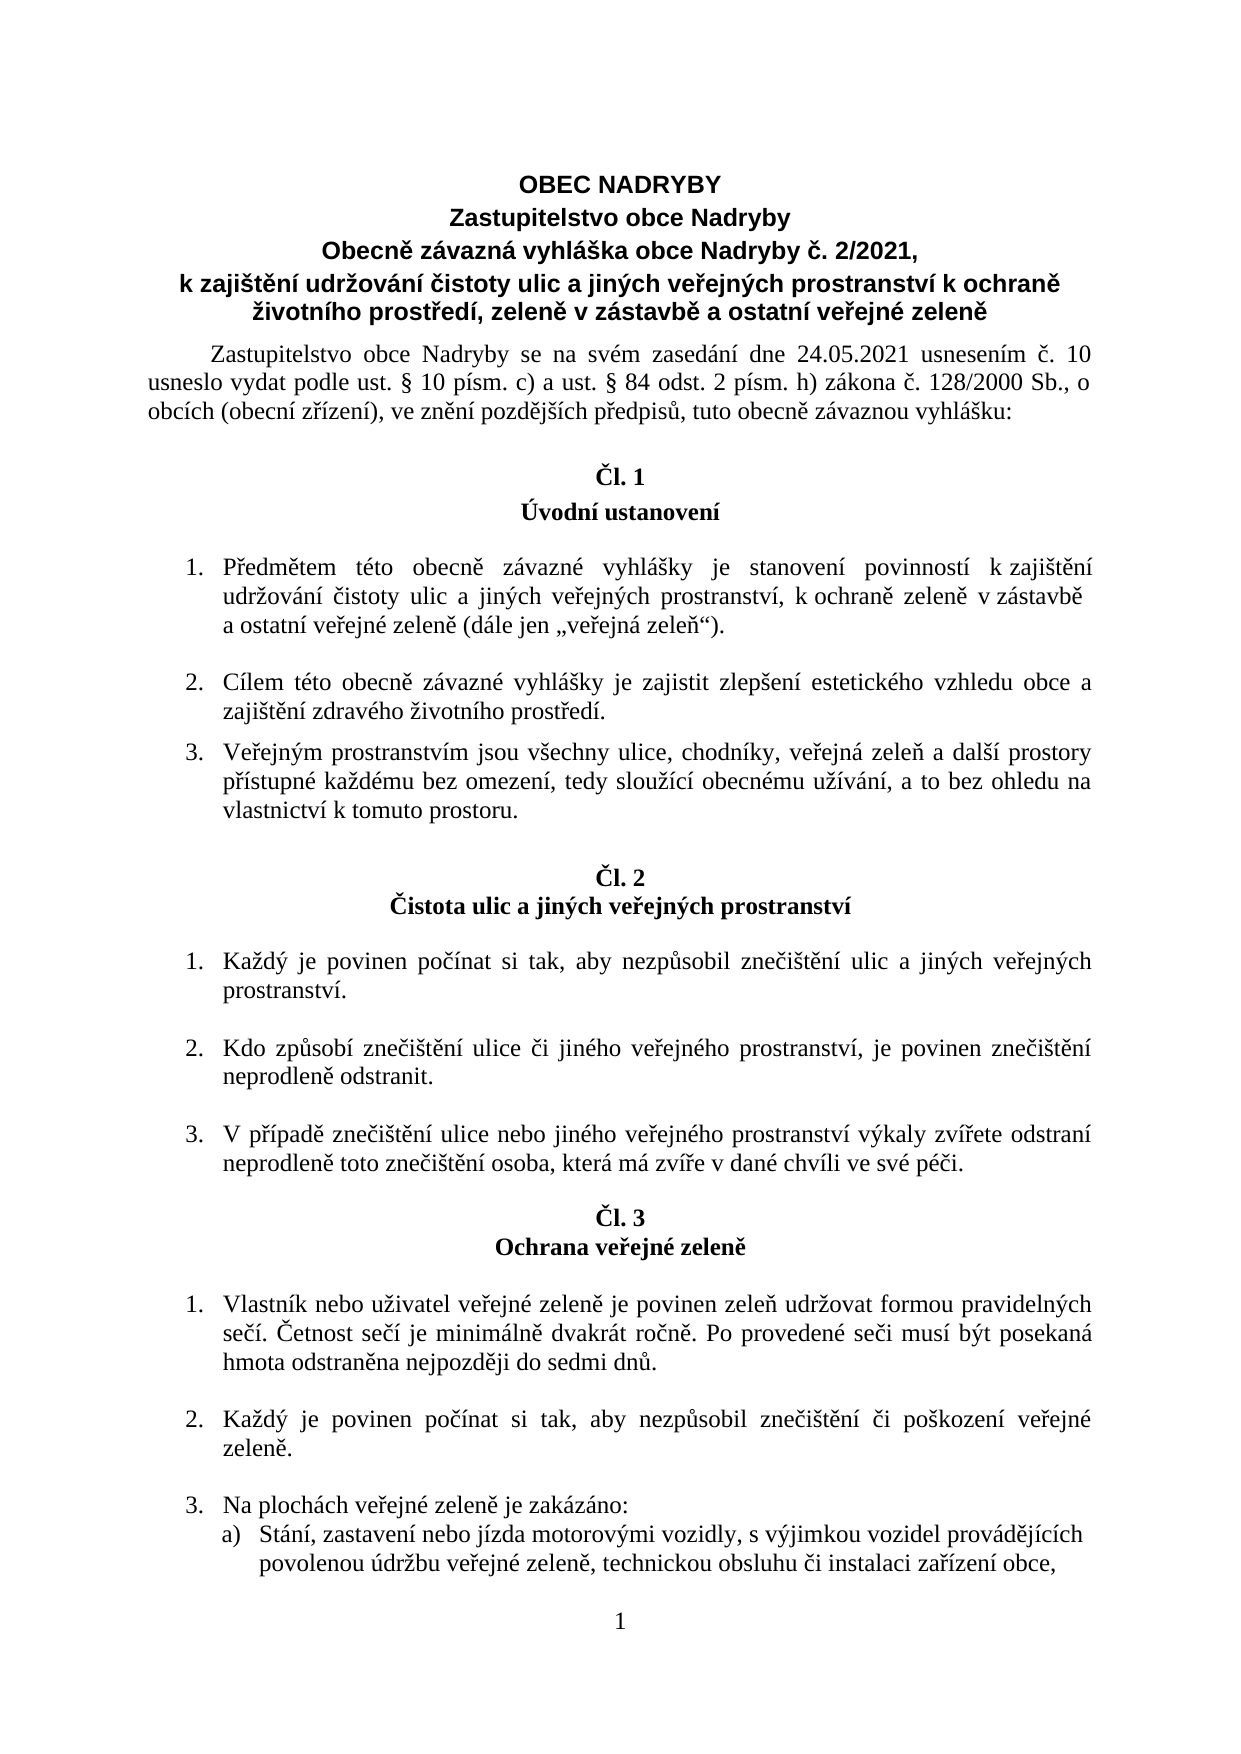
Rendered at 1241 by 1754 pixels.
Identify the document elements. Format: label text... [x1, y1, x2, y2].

list Kdo způsobí znečištění ulice či jiného veřejného prostranství, je povinen znečištění neprodleně odstranit. [185, 1033, 1093, 1090]
list Stání, zastavení nebo jízda motorovými vozidly, s výjimkou vozidel provádějících povolenou údržbu veřejné zeleně, technickou obsluhu či instalaci zařízení obce, [221, 1519, 1093, 1577]
list Vlastník nebo uživatel veřejné zeleně je povinen zeleň udržovat formou pravidelných sečí. Četnost sečí je minimálně dvakrát ročně. Po provedené seči musí být posekaná hmota odstraněna nejpozději do sedmi dnů. [185, 1289, 1093, 1375]
text Úvodní ustanovení [148, 497, 1093, 526]
text Čistota ulic a jiných veřejných prostranství [148, 891, 1093, 920]
text Obecně závazná vyhláška obce Nadryby č. 2/2021, [148, 236, 1093, 264]
list Cílem této obecně závazné vyhlášky je zajistit zlepšení estetického vzhledu obce a zajištění zdravého životního prostředí. [185, 667, 1093, 725]
list Předmětem této obecně závazné vyhlášky je stanovení povinností k zajištění udržování čistoty ulic a jiných veřejných prostranství, k ochraně zeleně v zástavbě a ostatní veřejné zeleně (dále jen „veřejná zeleň“). [185, 552, 1093, 639]
text Zastupitelstvo obce Nadryby [148, 203, 1093, 231]
list Na plochách veřejné zeleně je zakázáno: [185, 1490, 1093, 1519]
subtitle Čl. 1 [148, 462, 1093, 491]
text Ochrana veřejné zeleně [148, 1232, 1093, 1260]
text OBEC NADRYBY [148, 169, 1093, 198]
text Čl. 2 [148, 863, 1093, 891]
text Zastupitelstvo obce Nadryby se na svém zasedání dne 24.05.2021 usnesením č. 10 usneslo vydat podle ust. § 10 písm. c) a ust. § 84 odst. 2 písm. h) zákona č. 128/2000 Sb., o obcích (obecní zřízení), ve znění pozdějších předpisů, tuto obecně závaznou vyhlášku: [148, 339, 1093, 425]
list V případě znečištění ulice nebo jiného veřejného prostranství výkaly zvířete odstraní neprodleně toto znečištění osoba, která má zvíře v dané chvíli ve své péči. [185, 1119, 1093, 1176]
text k zajištění udržování čistoty ulic a jiných veřejných prostranství k ochraně životního prostředí, zeleně v zástavbě a ostatní veřejné zeleně [148, 269, 1093, 326]
list Každý je povinen počínat si tak, aby nezpůsobil znečištění ulic a jiných veřejných prostranství. [185, 946, 1093, 1004]
list Veřejným prostranstvím jsou všechny ulice, chodníky, veřejná zeleň a další prostory přístupné každému bez omezení, tedy sloužící obecnému užívání, a to bez ohledu na vlastnictví k tomuto prostoru. [185, 737, 1093, 824]
text Čl. 3 [148, 1203, 1093, 1232]
list Každý je povinen počínat si tak, aby nezpůsobil znečištění či poškození veřejné zeleně. [185, 1404, 1093, 1462]
